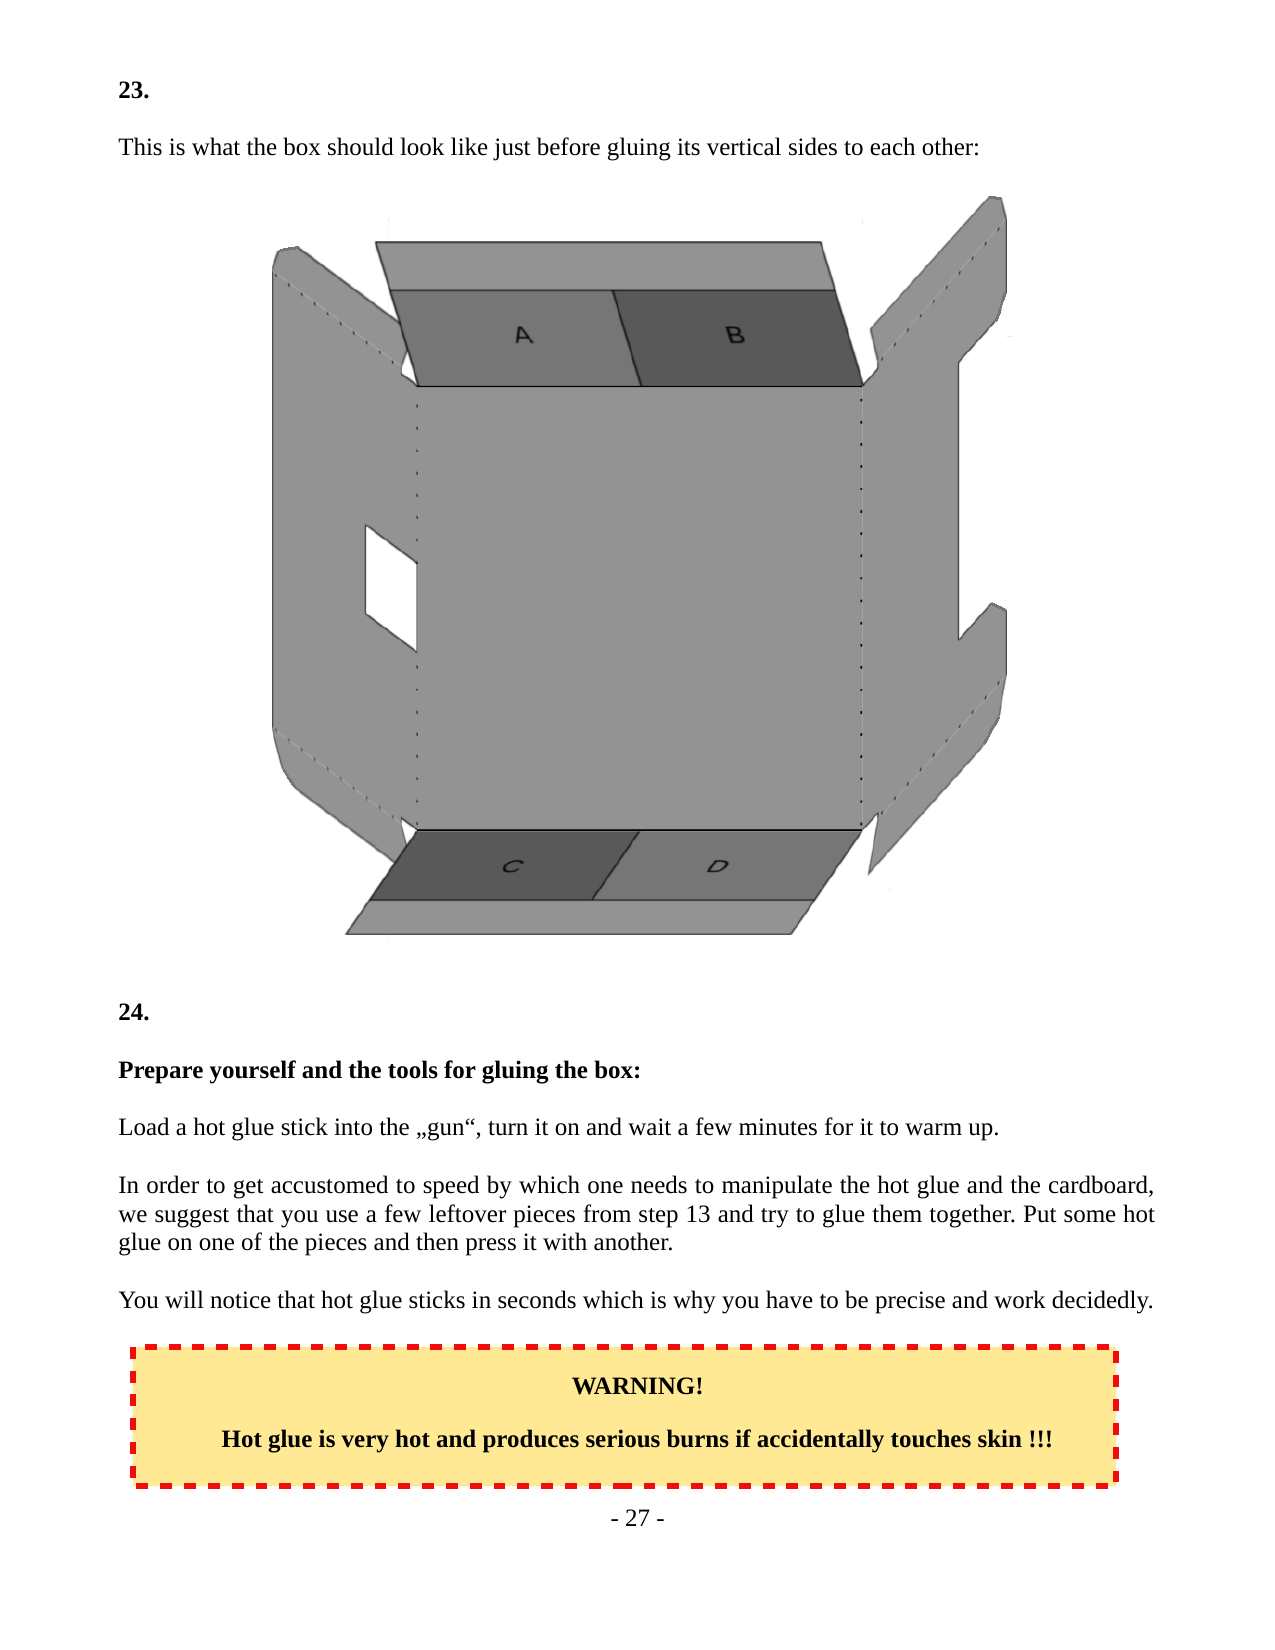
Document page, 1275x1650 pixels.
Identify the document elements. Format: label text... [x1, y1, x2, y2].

text In order to get accustomed to speed by which one needs to manipulate the hot glue and the cardboard, we suggest that you use a few leftover pieces from step 13 and try to glue them together. Put some hot glue on one of the pieces and then press it with another. [118, 1170, 1157, 1256]
text Load a hot glue stick into the „gun“, turn it on and wait a few minutes for it to warm up. [118, 1112, 1157, 1141]
text This is what the box should look like just before gluing its vertical sides to each other: [118, 132, 1157, 161]
text WARNING! [1117, 1371, 1157, 1400]
picture [261, 190, 1014, 940]
text WARNING! [118, 1371, 132, 1400]
text 24. [118, 997, 1157, 1026]
text 23. [118, 75, 1157, 104]
text Prepare yourself and the tools for gluing the box: [118, 1055, 1157, 1084]
text You will notice that hot glue sticks in seconds which is why you have to be precise and work decidedly. [118, 1285, 1157, 1314]
